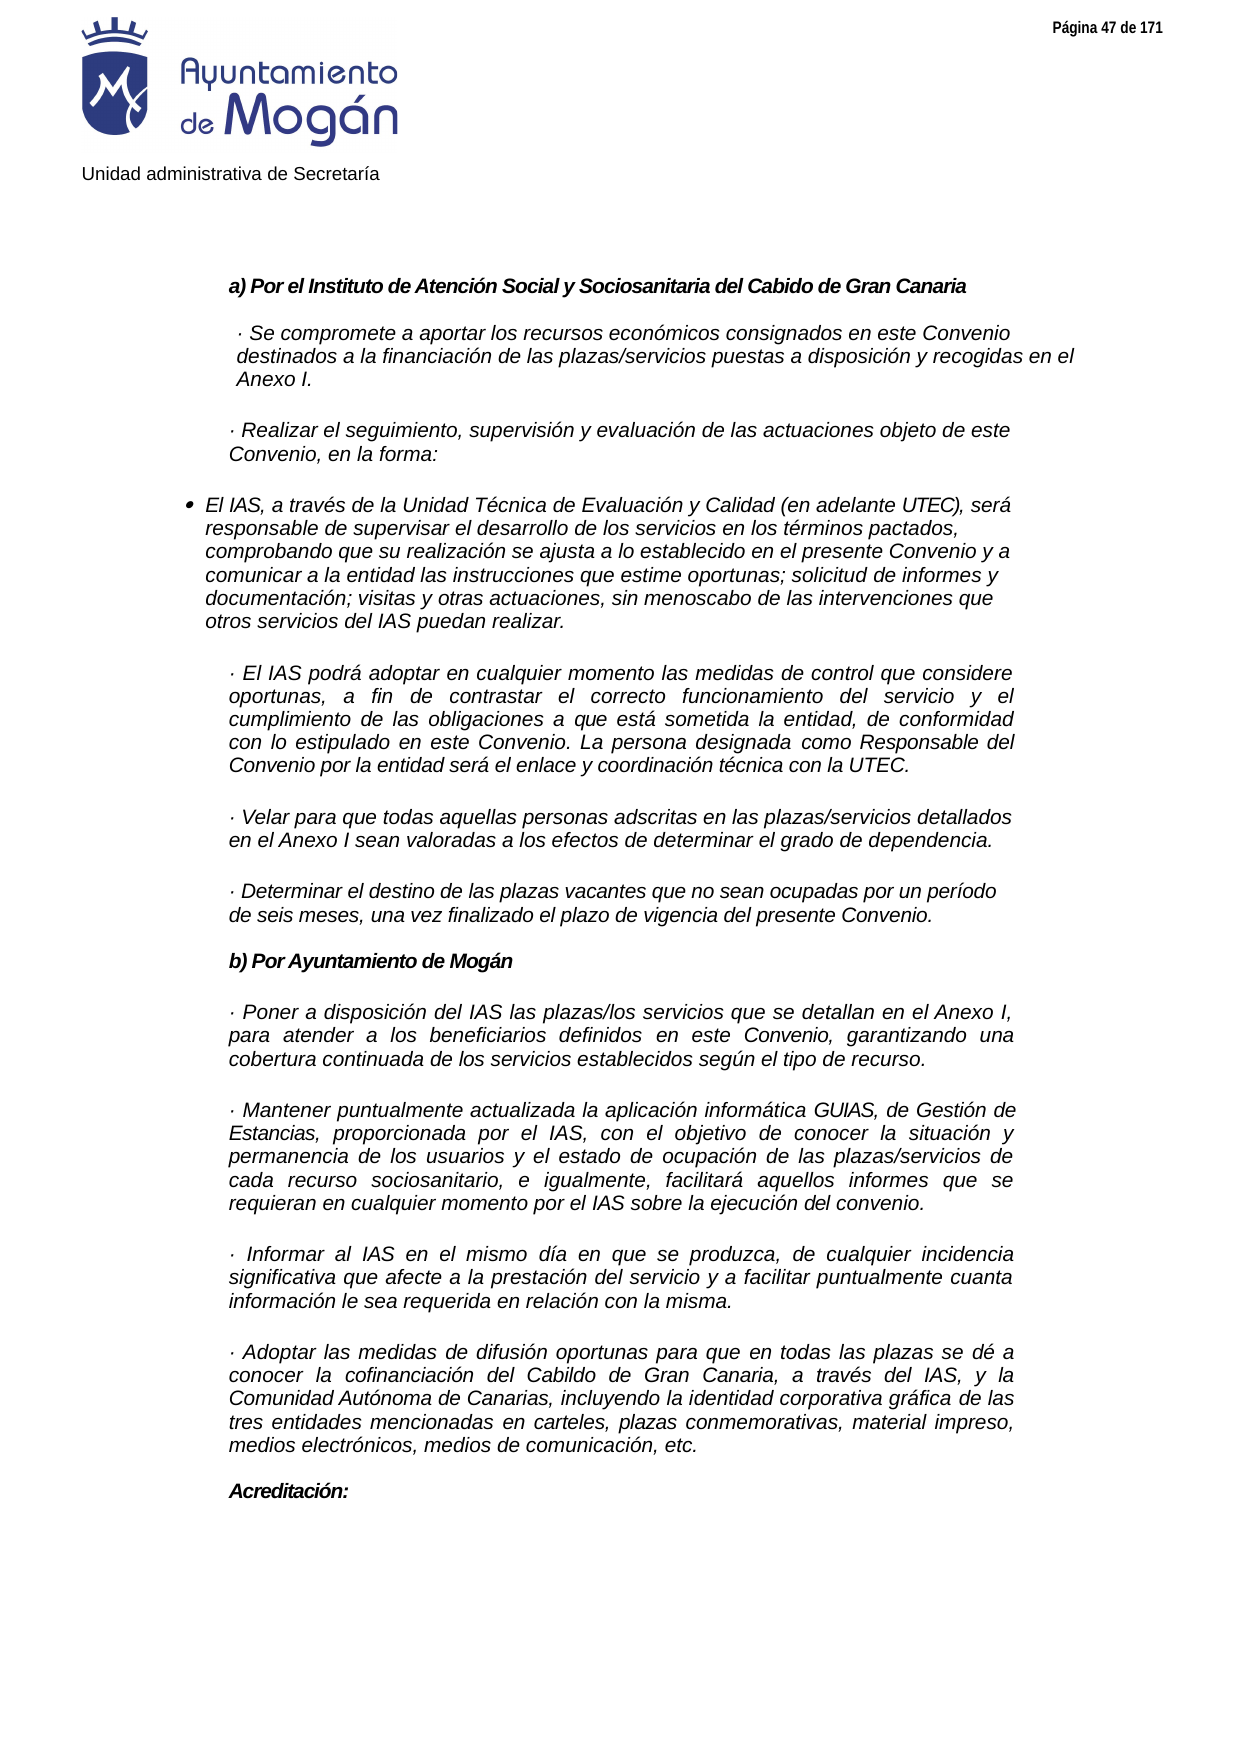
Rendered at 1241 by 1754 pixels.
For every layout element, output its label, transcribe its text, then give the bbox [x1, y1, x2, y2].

text a) Por el Instituto de Atención Social y Sociosanitaria del Cabido de Gran Canaria [228, 275, 1110, 298]
picture [81, 17, 398, 153]
text Acreditación: [228, 1479, 1110, 1503]
text · Determinar el destino de las plazas vacantes que no sean ocupadas por un período de seis meses, una vez finalizado el plazo de vigencia del presente Convenio. [228, 880, 1016, 926]
text · Adoptar las medidas de difusión oportunas para que en todas las plazas se dé a conocer la cofinanciación del Cabildo de Gran Canaria, a través del IAS, y la Comunidad Autónoma de Canarias, incluyendo la identidad corporativa gráfica de las tres entidades mencionadas en carteles, plazas conmemorativas, material impreso, medios electrónicos, medios de comunicación, etc. [228, 1341, 1016, 1457]
text · Mantener puntualmente actualizada la aplicación informática GUIAS, de Gestión de Estancias, proporcionada por el IAS, con el objetivo de conocer la situación y permanencia de los usuarios y el estado de ocupación de las plazas/servicios de cada recurso sociosanitario, e igualmente, facilitará aquellos informes que se requieran en cualquier momento por el IAS sobre la ejecución del convenio. [228, 1098, 1016, 1214]
text · Velar para que todas aquellas personas adscritas en las plazas/servicios detallados en el Anexo I sean valoradas a los efectos de determinar el grado de dependencia. [228, 805, 1016, 852]
text · Poner a disposición del IAS las plazas/los servicios que se detallan en el Anexo I, para atender a los beneficiarios definidos en este Convenio, garantizando una cobertura continuada de los servicios establecidos según el tipo de recurso. [228, 1001, 1016, 1070]
text · El IAS podrá adoptar en cualquier momento las medidas de control que considere oportunas, a fin de contrastar el correcto funcionamiento del servicio y el cumplimiento de las obligaciones a que está sometida la entidad, de conformidad con lo estipulado en este Convenio. La persona designada como Responsable del Convenio por la entidad será el enlace y coordinación técnica con la UTEC. [228, 661, 1016, 777]
list El IAS, a través de la Unidad Técnica de Evaluación y Calidad (en adelante UTEC), será responsable de supervisar el desarrollo de los servicios en los términos pactados, comprobando que su realización se ajusta a lo establecido en el presente Convenio y a comunicar a la entidad las instrucciones que estime oportunas; solicitud de informes y documentación; visitas y otras actuaciones, sin menoscabo de las intervenciones que otros servicios del IAS puedan realizar. [184, 493, 1016, 633]
text · Se compromete a aportar los recursos económicos consignados en este Convenio destinados a la financiación de las plazas/servicios puestas a disposición y recogidas en el Anexo I. [236, 321, 1110, 391]
text b) Por Ayuntamiento de Mogán [228, 949, 1110, 972]
text · Informar al IAS en el mismo día en que se produzca, de cualquier incidencia significativa que afecte a la prestación del servicio y a facilitar puntualmente cuanta información le sea requerida en relación con la misma. [228, 1243, 1016, 1312]
text · Realizar el seguimiento, supervisión y evaluación de las actuaciones objeto de este Convenio, en la forma: [228, 419, 1016, 465]
